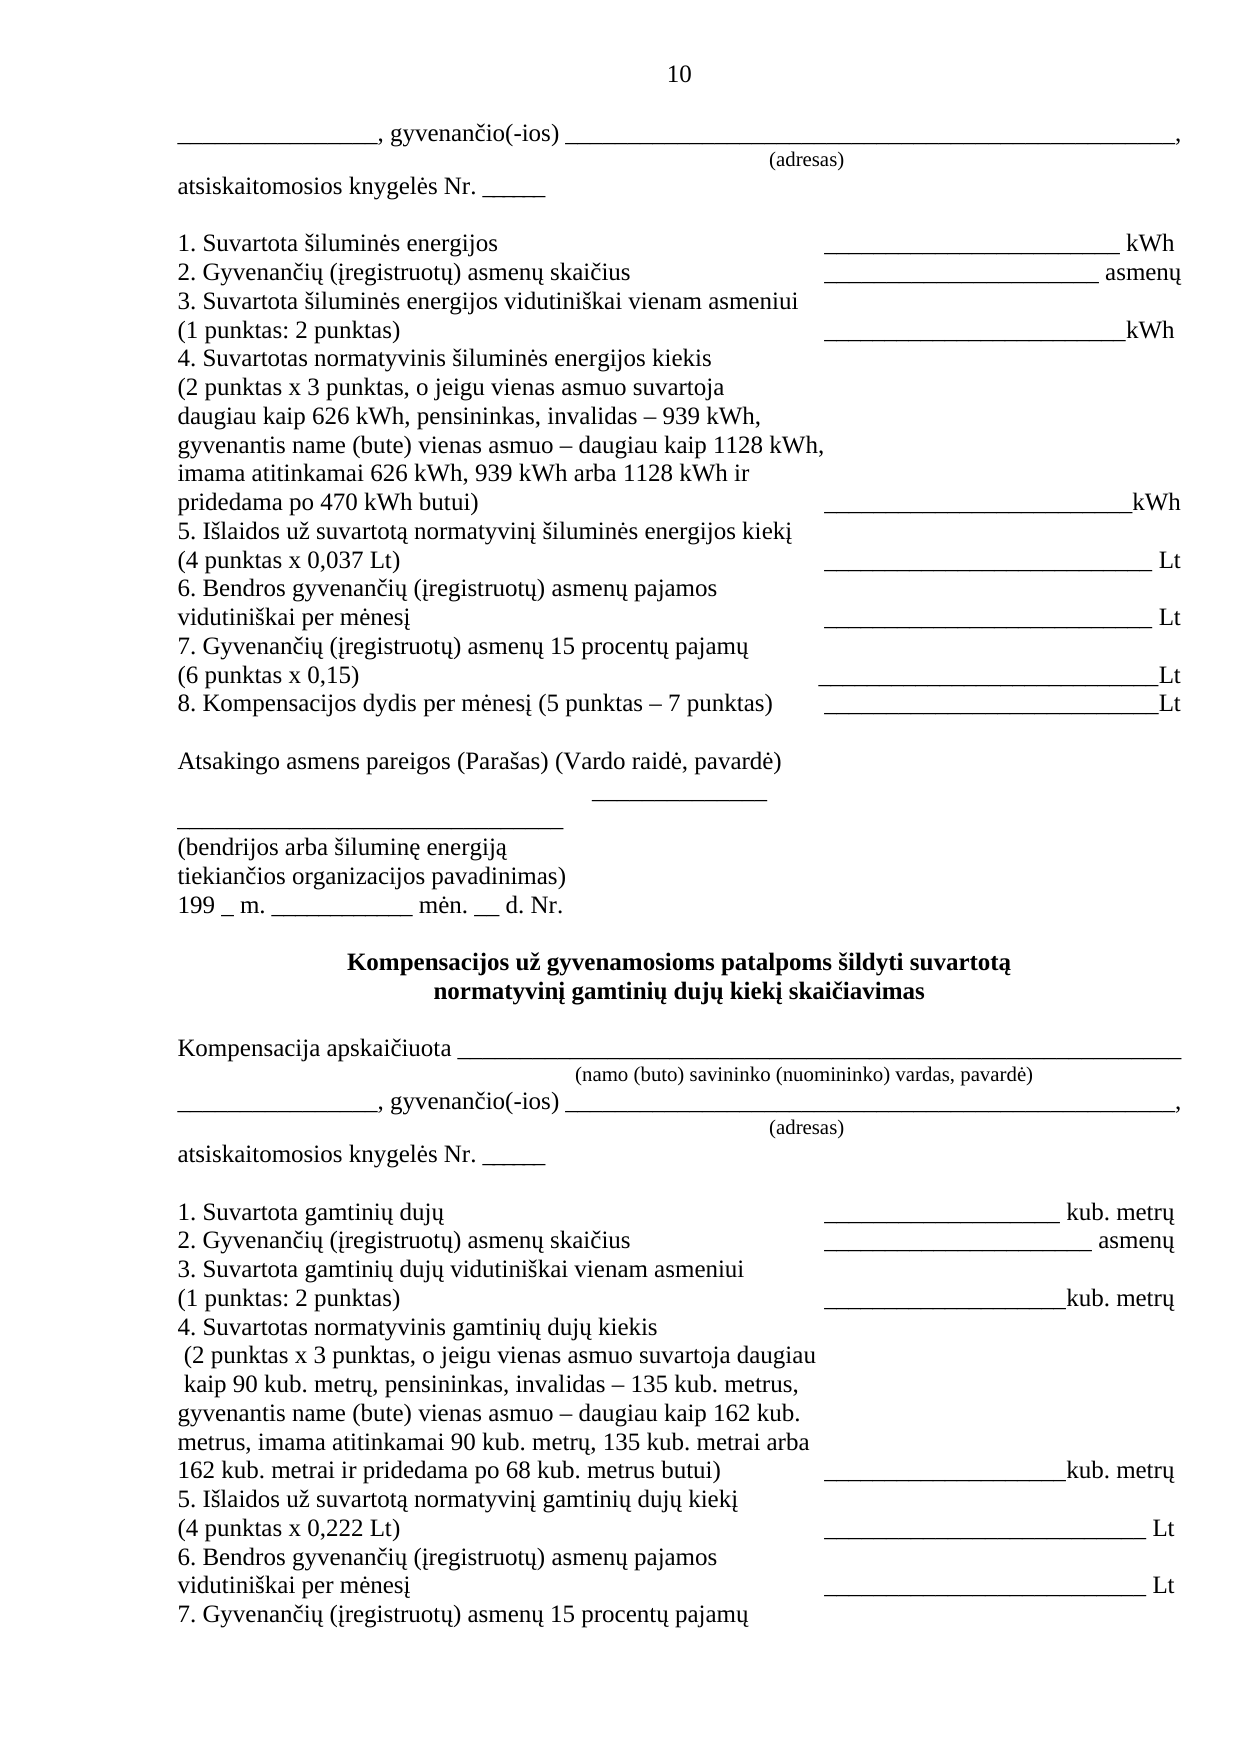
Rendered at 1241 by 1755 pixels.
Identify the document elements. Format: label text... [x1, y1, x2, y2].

text Kompensacijos už gyvenamosioms patalpoms šildyti suvartotą [177, 947, 1181, 976]
text (2 punktas x 3 punktas, o jeigu vienas asmuo suvartoja [177, 372, 1181, 401]
text ______________ [177, 775, 1181, 803]
text metrus, imama atitinkamai 90 kub. metrų, 135 kub. metrai arba [177, 1427, 1181, 1455]
text 5. Išlaidos už suvartotą normatyvinį šiluminės energijos kiekį [177, 516, 1181, 545]
text kaip 90 kub. metrų, pensininkas, invalidas – 135 kub. metrus, [177, 1369, 1181, 1398]
text (1 punktas: 2 punktas) kWh [177, 315, 1181, 343]
text 3. Suvartota šiluminės energijos vidutiniškai vienam asmeniui [177, 286, 1181, 315]
text 6. Bendros gyvenančių (įregistruotų) asmenų pajamos [177, 1542, 1181, 1570]
text Kompensacija apskaičiuota [177, 1033, 1181, 1062]
text normatyvinį gamtinių dujų kiekį skaičiavimas [177, 976, 1181, 1005]
text ________________, gyvenančio(-ios) , [177, 118, 1181, 147]
text (6 punktas x 0,15) Lt [177, 660, 1181, 688]
text tiekiančios organizacijos pavadinimas) [177, 861, 1181, 890]
text (1 punktas: 2 punktas) kub. metrų [177, 1283, 1181, 1312]
text (adresas) [177, 147, 1181, 171]
text (4 punktas x 0,037 Lt) Lt [177, 545, 1181, 573]
text (bendrijos arba šiluminę energiją [177, 832, 1181, 861]
text 5. Išlaidos už suvartotą normatyvinį gamtinių dujų kiekį [177, 1484, 1181, 1513]
text 162 kub. metrai ir pridedama po 68 kub. metrus butui) kub. metrų [177, 1455, 1181, 1484]
text Atsakingo asmens pareigos (Parašas) (Vardo raidė, pavardė) [177, 746, 1181, 775]
text 1. Suvartota gamtinių dujų kub. metrų [177, 1197, 1181, 1225]
text 7. Gyvenančių (įregistruotų) asmenų 15 procentų pajamų [177, 631, 1181, 660]
text (4 punktas x 0,222 Lt) Lt [177, 1513, 1181, 1542]
text vidutiniškai per mėnesį Lt [177, 1570, 1181, 1599]
text atsiskaitomosios knygelės Nr. [177, 1139, 1181, 1168]
text 199 _ m. mėn. __ d. Nr. [177, 890, 1181, 918]
text gyvenantis name (bute) vienas asmuo – daugiau kaip 162 kub. [177, 1398, 1181, 1427]
text atsiskaitomosios knygelės Nr. [177, 171, 1181, 200]
text gyvenantis name (bute) vienas asmuo – daugiau kaip 1128 kWh, [177, 430, 1181, 458]
text (adresas) [177, 1115, 1181, 1139]
text 4. Suvartotas normatyvinis šiluminės energijos kiekis [177, 343, 1181, 372]
text 8. Kompensacijos dydis per mėnesį (5 punktas – 7 punktas) Lt [177, 688, 1181, 717]
text 3. Suvartota gamtinių dujų vidutiniškai vienam asmeniui [177, 1254, 1181, 1283]
text 7. Gyvenančių (įregistruotų) asmenų 15 procentų pajamų [177, 1599, 1181, 1628]
text (2 punktas x 3 punktas, o jeigu vienas asmuo suvartoja daugiau [177, 1340, 1181, 1369]
text imama atitinkamai 626 kWh, 939 kWh arba 1128 kWh ir [177, 458, 1181, 487]
text ________________, gyvenančio(-ios) , [177, 1086, 1181, 1115]
text 4. Suvartotas normatyvinis gamtinių dujų kiekis [177, 1312, 1181, 1340]
text daugiau kaip 626 kWh, pensininkas, invalidas – 939 kWh, [177, 401, 1181, 430]
text vidutiniškai per mėnesį Lt [177, 602, 1181, 631]
text 1. Suvartota šiluminės energijos kWh [177, 228, 1181, 257]
text 2. Gyvenančių (įregistruotų) asmenų skaičius asmenų [177, 1225, 1181, 1254]
text 6. Bendros gyvenančių (įregistruotų) asmenų pajamos [177, 573, 1181, 602]
text pridedama po 470 kWh butui) kWh [177, 487, 1181, 516]
text 2. Gyvenančių (įregistruotų) asmenų skaičius asmenų [177, 257, 1181, 286]
text (namo (buto) savininko (nuomininko) vardas, pavardė) [177, 1062, 1181, 1086]
